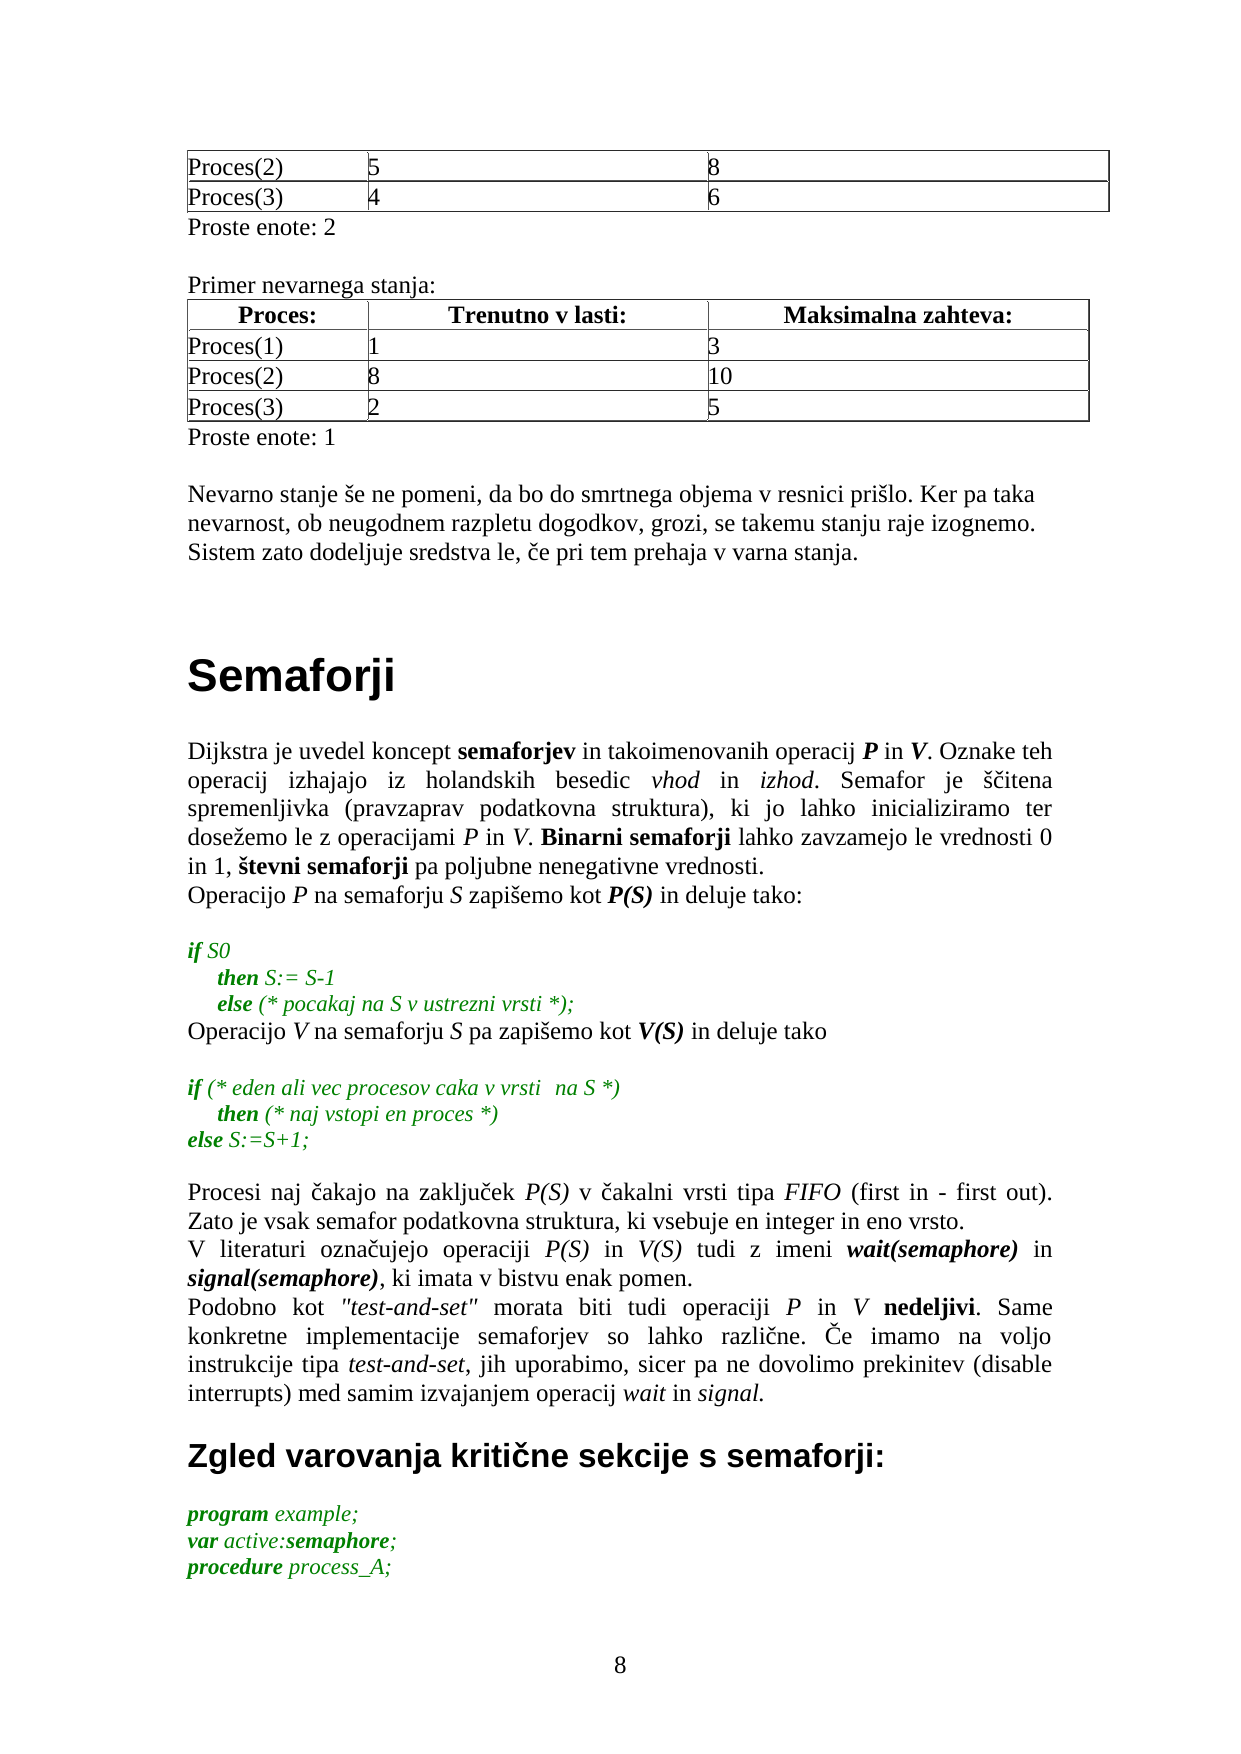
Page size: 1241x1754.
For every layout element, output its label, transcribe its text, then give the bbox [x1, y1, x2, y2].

table_cell 3 [709, 331, 1088, 359]
text if S0 [187, 937, 1053, 964]
table_cell 1 [369, 331, 707, 359]
text then S:= S-1 [187, 964, 1053, 990]
text else (* pocakaj na S v ustrezni vrsti *); [187, 990, 1053, 1016]
table_cell Proces(2) [189, 152, 367, 180]
subtitle Zgled varovanja kritične sekcije s semaforji: [187, 1436, 1053, 1474]
text Dijkstra je uvedel koncept semaforjev in takoimenovanih operacij P in V. Oznake teh operacij izhajajo iz holandskih besedic vhod in izhod. Semafor je ščitena spremenljivka (pravzaprav podatkovna struktura), ki jo lahko inicializiramo ter dosežemo le z operacijami P in V. Binarni semaforji lahko zavzamejo le vrednosti 0 in 1, števni semaforji pa poljubne nenegativne vrednosti. [187, 707, 1053, 880]
text procedure process_A; [187, 1553, 1053, 1579]
text Operacijo P na semaforju S zapišemo kot P(S) in deluje tako: [187, 880, 1053, 908]
table_cell 5 [708, 390, 1089, 420]
table_header Trenutno v lasti: [369, 301, 707, 329]
table_cell 10 [709, 361, 1088, 390]
text if (* eden ali vec procesov caka v vrsti na S *) [187, 1074, 1053, 1100]
table_cell Proces(3) [189, 392, 367, 420]
text Proste enote: 1 [187, 423, 1053, 451]
subtitle Semaforji [187, 648, 1053, 701]
text Nevarno stanje še ne pomeni, da bo do smrtnega objema v resnici prišlo. Ker pa taka nevarnost, ob neugodnem razpletu dogodkov, grozi, se takemu stanju raje izognemo. Sistem zato dodeljuje sredstva le, če pri tem prehaja v varna stanja. [187, 479, 1053, 566]
table_cell 2 [368, 392, 707, 420]
table_cell Proces(1) [189, 331, 367, 359]
text Podobno kot "test-and-set" morata biti tudi operaciji P in V nedeljivi. Same konkretne implementacije semaforjev so lahko različne. Če imamo na voljo instrukcije tipa test-and-set, jih uporabimo, sicer pa ne dovolimo prekinitev (disable interrupts) med samim izvajanjem operacij wait in signal. [187, 1292, 1053, 1407]
text Operacijo V na semaforju S pa zapišemo kot V(S) in deluje tako [187, 1016, 1053, 1045]
text var active:semaphore; [187, 1527, 1053, 1553]
table_cell Proces(3) [189, 183, 367, 211]
table_cell 4 [368, 183, 707, 211]
text Procesi naj čakajo na zaključek P(S) v čakalni vrsti tipa FIFO (first in - first out). Zato je vsak semafor podatkovna struktura, ki vsebuje en integer in eno vrsto. [187, 1177, 1053, 1234]
text else S:=S+1; [187, 1127, 1053, 1153]
table_cell 8 [709, 152, 1108, 180]
table_header Proces: [189, 301, 367, 329]
table_header Maksimalna zahteva: [709, 301, 1088, 329]
table_cell 8 [369, 362, 707, 390]
text Proste enote: 2 [187, 213, 1053, 241]
text program example; [187, 1501, 1053, 1527]
table_cell 5 [369, 152, 707, 180]
table_cell Proces(2) [189, 362, 367, 390]
text Primer nevarnega stanja: [187, 270, 1053, 299]
table_cell 6 [708, 182, 1108, 211]
text V literaturi označujejo operaciji P(S) in V(S) tudi z imeni wait(semaphore) in signal(semaphore), ki imata v bistvu enak pomen. [187, 1234, 1053, 1292]
text then (* naj vstopi en proces *) [187, 1100, 1053, 1127]
